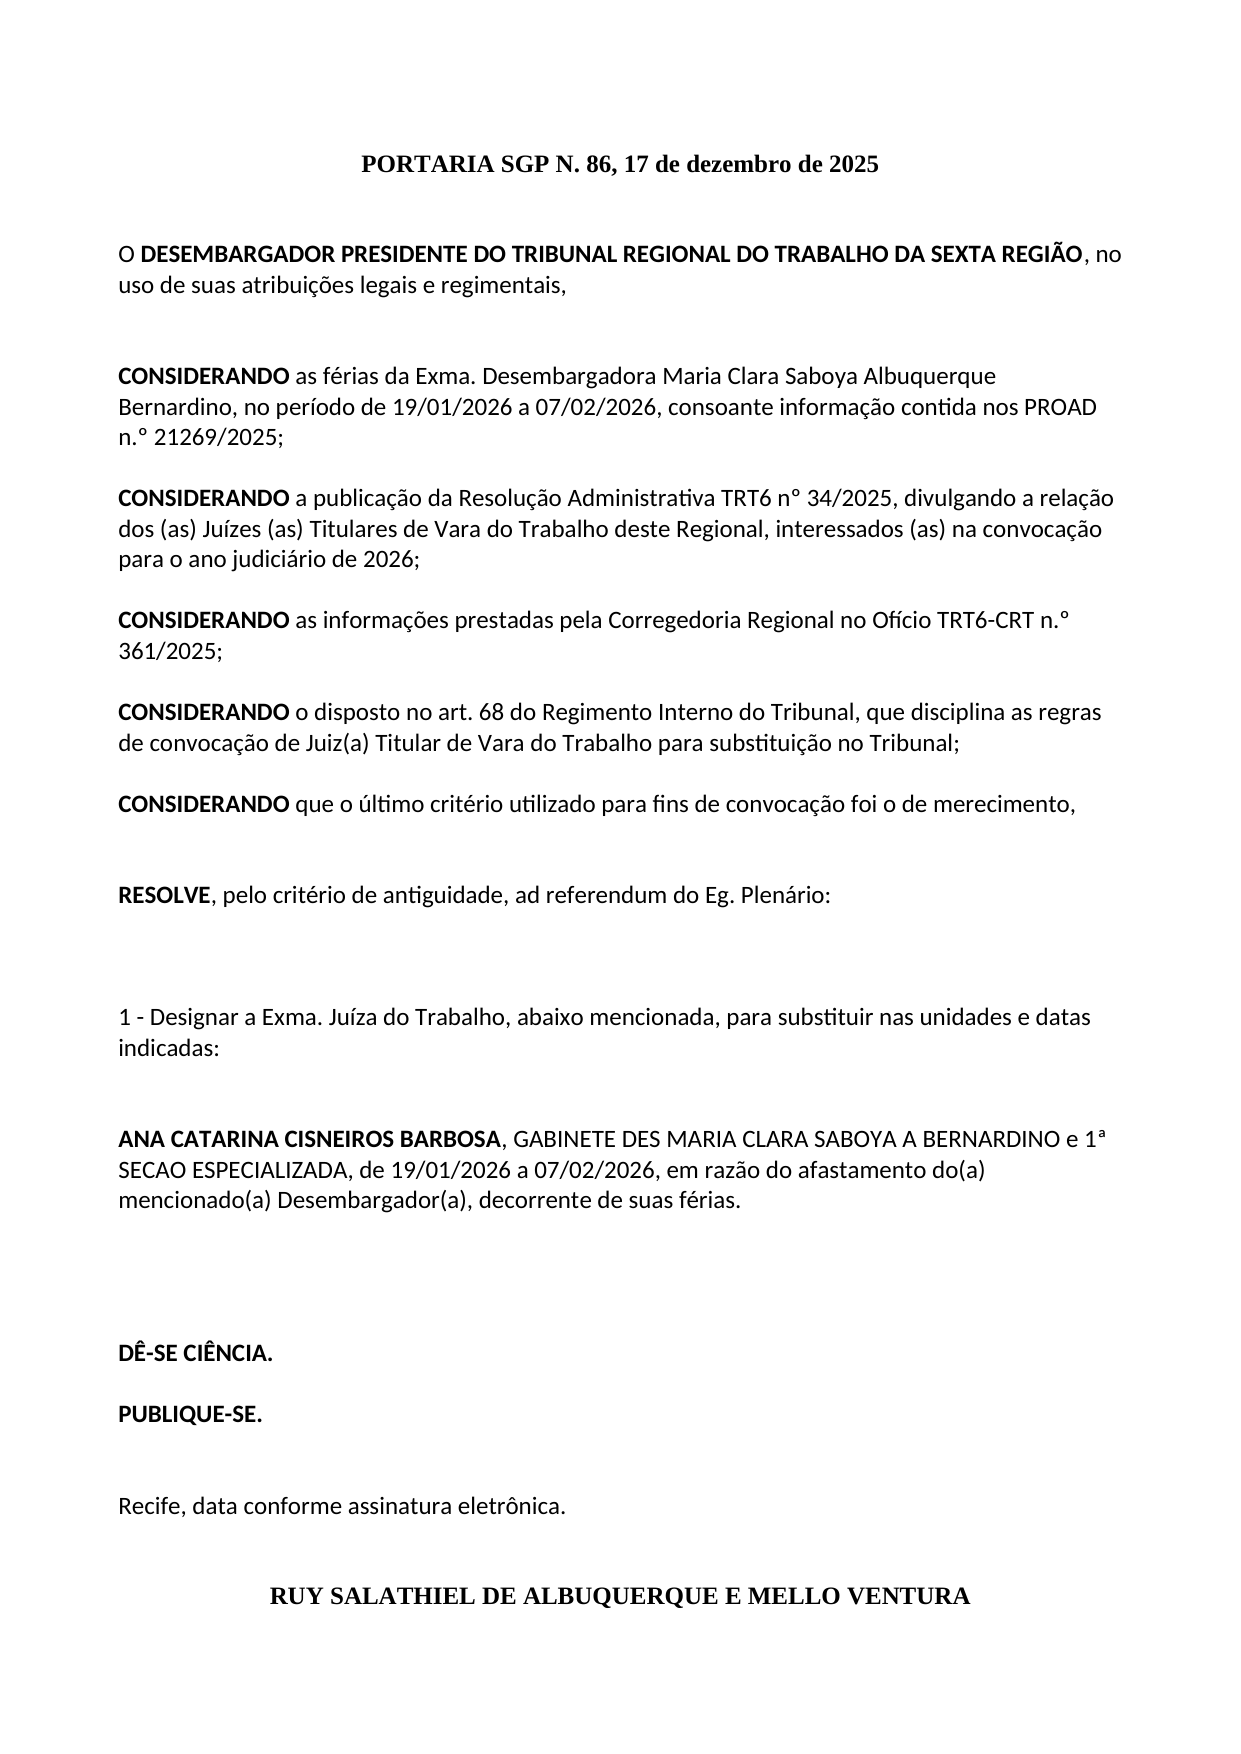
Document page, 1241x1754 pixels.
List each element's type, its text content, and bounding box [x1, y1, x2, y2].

text PORTARIA SGP N. 86, 17 de dezembro de 2025 [118, 149, 1122, 177]
text CONSIDERANDO a publicação da Resolução Administrativa TRT6 nº 34/2025, divulgando a relação dos (as) Juízes (as) Titulares de Vara do Trabalho deste Regional, interessados (as) na convocação para o ano judiciário de 2026; [118, 483, 1122, 574]
text DÊ-SE CIÊNCIA. [118, 1337, 1122, 1368]
text 1 - Designar a Exma. Juíza do Trabalho, abaixo mencionada, para substituir nas unidades e datas indicadas: [118, 1001, 1122, 1062]
text O DESEMBARGADOR PRESIDENTE DO TRIBUNAL REGIONAL DO TRABALHO DA SEXTA REGIÃO, no uso de suas atribuições legais e regimentais, [118, 238, 1122, 299]
text RESOLVE, pelo critério de antiguidade, ad referendum do Eg. Plenário: [118, 879, 1122, 910]
text CONSIDERANDO as férias da Exma. Desembargadora Maria Clara Saboya Albuquerque Bernardino, no período de 19/01/2026 a 07/02/2026, consoante informação contida nos PROAD n.º 21269/2025; [118, 361, 1122, 452]
text CONSIDERANDO que o último critério utilizado para fins de convocação foi o de merecimento, [118, 788, 1122, 818]
text RUY SALATHIEL DE ALBUQUERQUE E MELLO VENTURA [118, 1581, 1122, 1610]
text PUBLIQUE-SE. [118, 1398, 1122, 1429]
text ANA CATARINA CISNEIROS BARBOSA, GABINETE DES MARIA CLARA SABOYA A BERNARDINO e 1ª SECAO ESPECIALIZADA, de 19/01/2026 a 07/02/2026, em razão do afastamento do(a) mencionado(a) Desembargador(a), decorrente de suas férias. [118, 1123, 1122, 1215]
text CONSIDERANDO o disposto no art. 68 do Regimento Interno do Tribunal, que disciplina as regras de convocação de Juiz(a) Titular de Vara do Trabalho para substituição no Tribunal; [118, 696, 1122, 757]
text Recife, data conforme assinatura eletrônica. [118, 1490, 1122, 1520]
text CONSIDERANDO as informações prestadas pela Corregedoria Regional no Ofício TRT6-CRT n.º 361/2025; [118, 605, 1122, 666]
